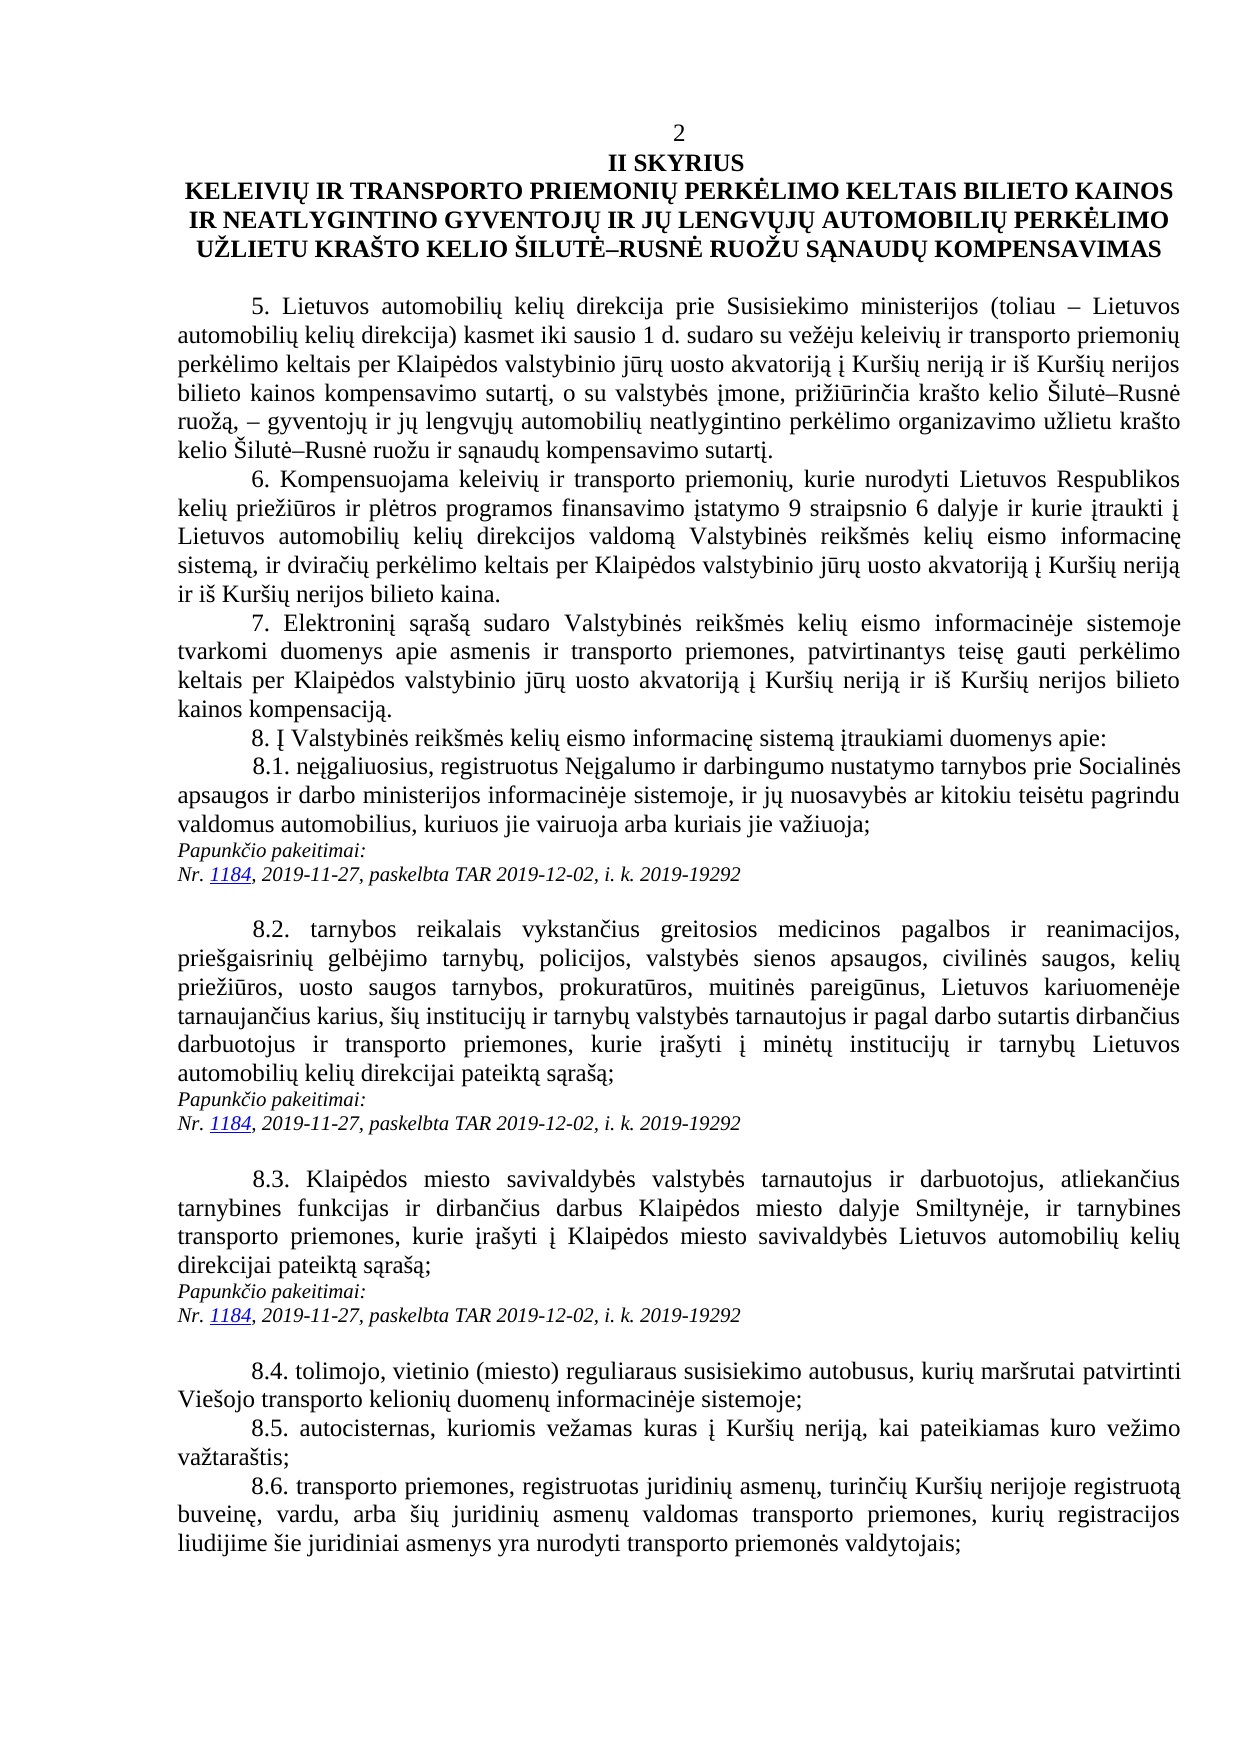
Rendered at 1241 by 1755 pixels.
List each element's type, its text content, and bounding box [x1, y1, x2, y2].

text Nr. 1184, 2019-11-27, paskelbta TAR 2019-12-02, i. k. 2019-19292 [177, 1303, 1181, 1327]
text 8.5. autocisternas, kuriomis vežamas kuras į Kuršių neriją, kai pateikiamas kuro vežimo važtaraštis; [177, 1413, 1181, 1471]
text 8.3. Klaipėdos miesto savivaldybės valstybės tarnautojus ir darbuotojus, atliekančius tarnybines funkcijas ir dirbančius darbus Klaipėdos miesto dalyje Smiltynėje, ir tarnybines transporto priemones, kurie įrašyti į Klaipėdos miesto savivaldybės Lietuvos automobilių kelių direkcijai pateiktą sąrašą; [177, 1164, 1181, 1279]
text Nr. 1184, 2019-11-27, paskelbta TAR 2019-12-02, i. k. 2019-19292 [177, 862, 1181, 886]
text Papunkčio pakeitimai: [177, 1087, 1181, 1111]
text 8. Į Valstybinės reikšmės kelių eismo informacinę sistemą įtraukiami duomenys apie: [177, 723, 1181, 751]
text II SKYRIUS [177, 148, 1181, 176]
text Papunkčio pakeitimai: [177, 838, 1181, 862]
text 8.6. transporto priemones, registruotas juridinių asmenų, turinčių Kuršių nerijoje registruotą buveinę, vardu, arba šių juridinių asmenų valdomas transporto priemones, kurių registracijos liudijime šie juridiniai asmenys yra nurodyti transporto priemonės valdytojais; [177, 1471, 1181, 1557]
text 8.4. tolimojo, vietinio (miesto) reguliaraus susisiekimo autobusus, kurių maršrutai patvirtinti Viešojo transporto kelionių duomenų informacinėje sistemoje; [177, 1356, 1181, 1413]
text 5. Lietuvos automobilių kelių direkcija prie Susisiekimo ministerijos (toliau – Lietuvos automobilių kelių direkcija) kasmet iki sausio 1 d. sudaro su vežėju keleivių ir transporto priemonių perkėlimo keltais per Klaipėdos valstybinio jūrų uosto akvatoriją į Kuršių neriją ir iš Kuršių nerijos bilieto kainos kompensavimo sutartį, o su valstybės įmone, prižiūrinčia krašto kelio Šilutė–Rusnė ruožą, – gyventojų ir jų lengvųjų automobilių neatlygintino perkėlimo organizavimo užlietu krašto kelio Šilutė–Rusnė ruožu ir sąnaudų kompensavimo sutartį. [177, 291, 1181, 464]
text 7. Elektroninį sąrašą sudaro Valstybinės reikšmės kelių eismo informacinėje sistemoje tvarkomi duomenys apie asmenis ir transporto priemones, patvirtinantys teisę gauti perkėlimo keltais per Klaipėdos valstybinio jūrų uosto akvatoriją į Kuršių neriją ir iš Kuršių nerijos bilieto kainos kompensaciją. [177, 608, 1181, 723]
text Papunkčio pakeitimai: [177, 1279, 1181, 1303]
text Nr. 1184, 2019-11-27, paskelbta TAR 2019-12-02, i. k. 2019-19292 [177, 1111, 1181, 1135]
text 8.2. tarnybos reikalais vykstančius greitosios medicinos pagalbos ir reanimacijos, priešgaisrinių gelbėjimo tarnybų, policijos, valstybės sienos apsaugos, civilinės saugos, kelių priežiūros, uosto saugos tarnybos, prokuratūros, muitinės pareigūnus, Lietuvos kariuomenėje tarnaujančius karius, šių institucijų ir tarnybų valstybės tarnautojus ir pagal darbo sutartis dirbančius darbuotojus ir transporto priemones, kurie įrašyti į minėtų institucijų ir tarnybų Lietuvos automobilių kelių direkcijai pateiktą sąrašą; [177, 914, 1181, 1087]
text KELEIVIŲ IR TRANSPORTO PRIEMONIŲ PERKĖLIMO KELTAIS BILIETO KAINOS IR NEATLYGINTINO GYVENTOJŲ IR JŲ LENGVŲJŲ AUTOMOBILIŲ PERKĖLIMO UŽLIETU KRAŠTO KELIO ŠILUTĖ–RUSNĖ RUOŽU SĄNAUDŲ KOMPENSAVIMAS [177, 176, 1181, 263]
text 8.1. neįgaliuosius, registruotus Neįgalumo ir darbingumo nustatymo tarnybos prie Socialinės apsaugos ir darbo ministerijos informacinėje sistemoje, ir jų nuosavybės ar kitokiu teisėtu pagrindu valdomus automobilius, kuriuos jie vairuoja arba kuriais jie važiuoja; [177, 751, 1181, 838]
text 6. Kompensuojama keleivių ir transporto priemonių, kurie nurodyti Lietuvos Respublikos kelių priežiūros ir plėtros programos finansavimo įstatymo 9 straipsnio 6 dalyje ir kurie įtraukti į Lietuvos automobilių kelių direkcijos valdomą Valstybinės reikšmės kelių eismo informacinę sistemą, ir dviračių perkėlimo keltais per Klaipėdos valstybinio jūrų uosto akvatoriją į Kuršių neriją ir iš Kuršių nerijos bilieto kaina. [177, 464, 1181, 608]
